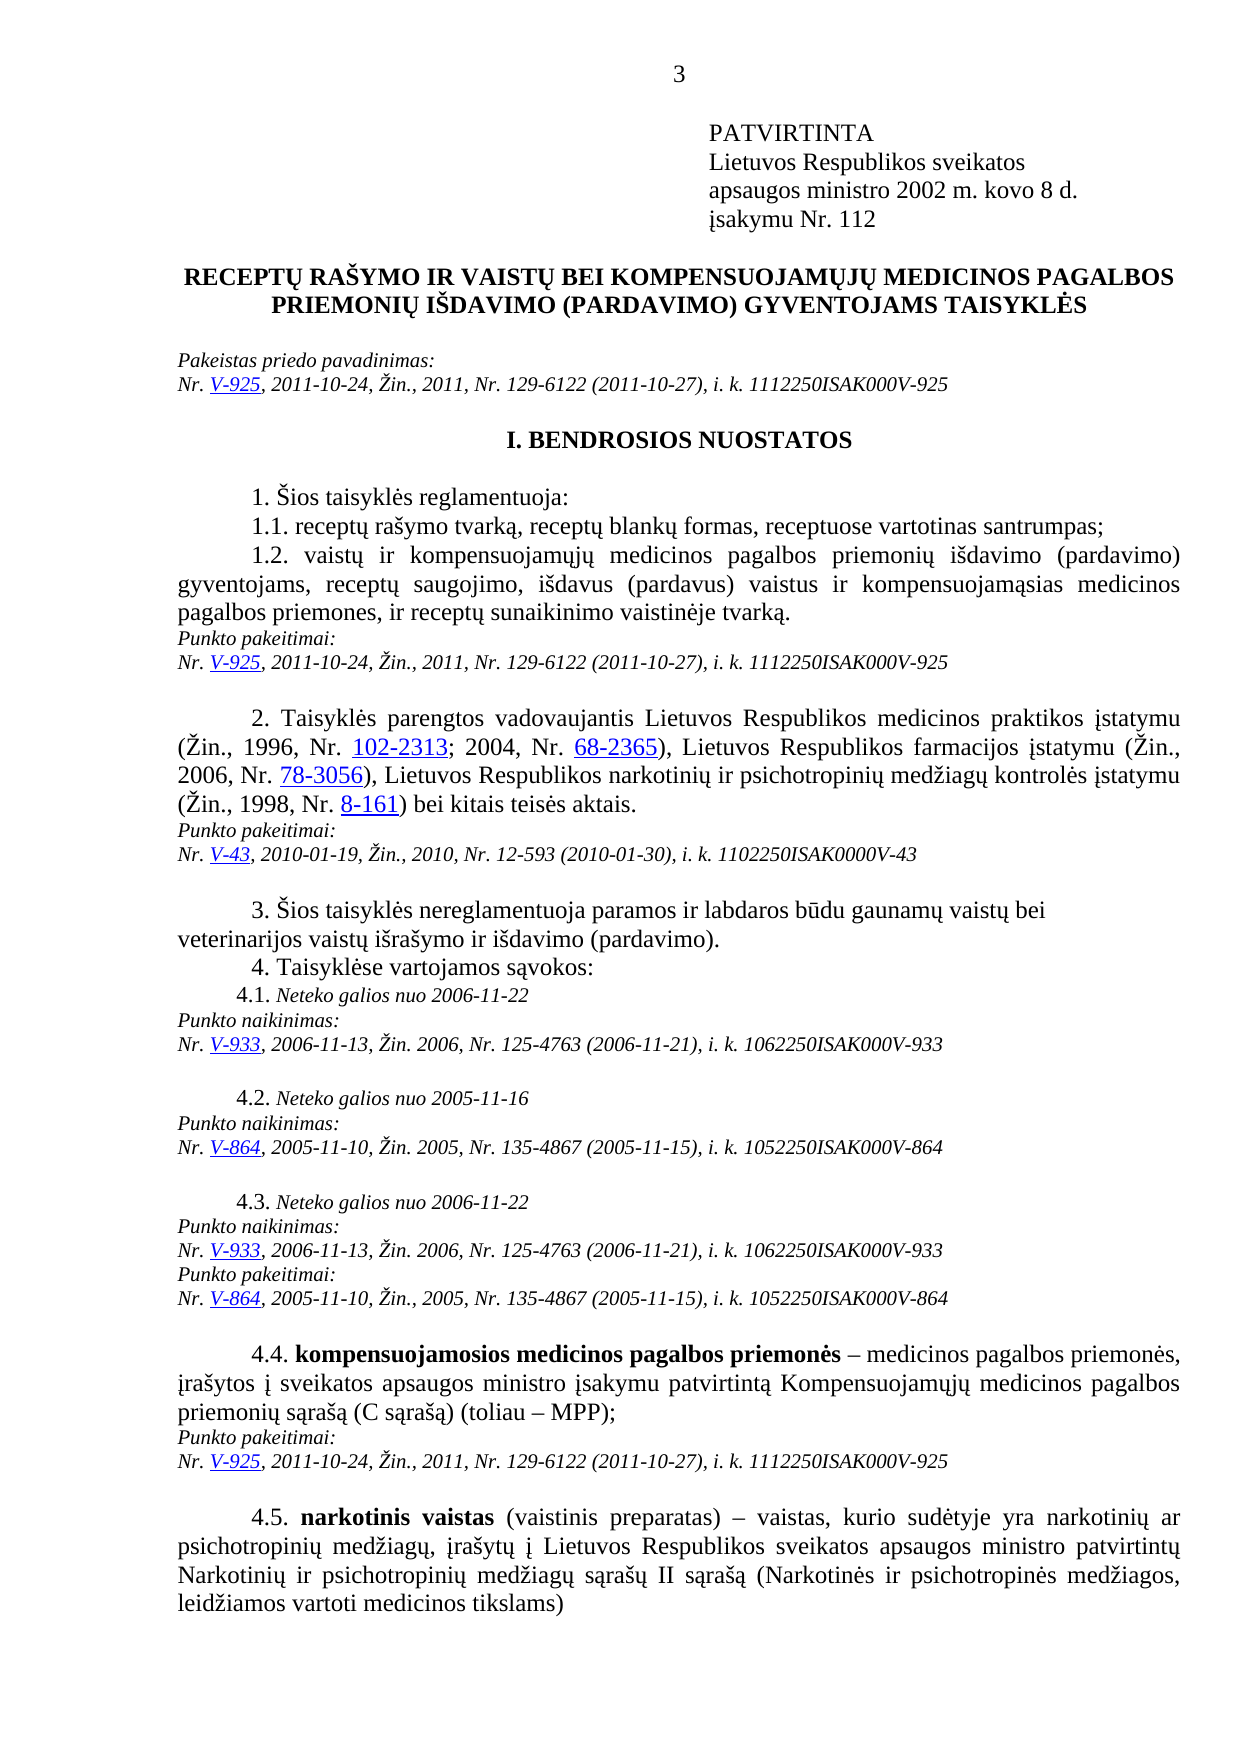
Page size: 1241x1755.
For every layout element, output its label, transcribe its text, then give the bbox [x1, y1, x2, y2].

text 4. Taisyklėse vartojamos sąvokos: [177, 952, 1122, 981]
text 4.2. Neteko galios nuo 2005-11-16 [177, 1084, 1181, 1111]
text Nr. V-933, 2006-11-13, Žin. 2006, Nr. 125-4763 (2006-11-21), i. k. 1062250ISAK000V-933 [177, 1238, 1181, 1262]
text įsakymu Nr. 112 [177, 204, 1181, 233]
text 2. Taisyklės parengtos vadovaujantis Lietuvos Respublikos medicinos praktikos įstatymu (Žin., 1996, Nr. 102-2313; 2004, Nr. 68-2365), Lietuvos Respublikos farmacijos įstatymu (Žin., 2006, Nr. 78-3056), Lietuvos Respublikos narkotinių ir psichotropinių medžiagų kontrolės įstatymu (Žin., 1998, Nr. 8-161) bei kitais teisės aktais. [177, 703, 1181, 818]
text Nr. V-933, 2006-11-13, Žin. 2006, Nr. 125-4763 (2006-11-21), i. k. 1062250ISAK000V-933 [177, 1032, 1181, 1056]
text Nr. V-925, 2011-10-24, Žin., 2011, Nr. 129-6122 (2011-10-27), i. k. 1112250ISAK000V-925 [177, 650, 1181, 674]
text 1.2. vaistų ir kompensuojamųjų medicinos pagalbos priemonių išdavimo (pardavimo) gyventojams, receptų saugojimo, išdavus (pardavus) vaistus ir kompensuojamąsias medicinos pagalbos priemones, ir receptų sunaikinimo vaistinėje tvarką. [177, 540, 1181, 626]
text Punkto pakeitimai: [177, 626, 1181, 650]
text Nr. V-925, 2011-10-24, Žin., 2011, Nr. 129-6122 (2011-10-27), i. k. 1112250ISAK000V-925 [177, 1449, 1181, 1473]
text apsaugos ministro 2002 m. kovo 8 d. [177, 176, 1181, 204]
text Nr. V-43, 2010-01-19, Žin., 2010, Nr. 12-593 (2010-01-30), i. k. 1102250ISAK0000V-43 [177, 842, 1181, 866]
text 1. Šios taisyklės reglamentuoja: [177, 482, 1181, 511]
text Lietuvos Respublikos sveikatos [177, 147, 1181, 176]
text 4.1. Neteko galios nuo 2006-11-22 [177, 981, 1181, 1008]
text Punkto naikinimas: [177, 1111, 1181, 1135]
text Pakeistas priedo pavadinimas: [177, 348, 1181, 372]
text Punkto pakeitimai: [177, 1425, 1181, 1449]
text Punkto pakeitimai: [177, 818, 1181, 842]
text 3. Šios taisyklės nereglamentuoja paramos ir labdaros būdu gaunamų vaistų bei veterinarijos vaistų išrašymo ir išdavimo (pardavimo). [177, 895, 1122, 952]
text RECEPTŲ RAŠYMO IR VAISTŲ BEI KOMPENSUOJAMŲJŲ MEDICINOS PAGALBOS PRIEMONIŲ IŠDAVIMO (PARDAVIMO) GYVENTOJAMS TAISYKLĖS [177, 262, 1181, 319]
text PATVIRTINTA [709, 118, 1181, 147]
text 1.1. receptų rašymo tvarką, receptų blankų formas, receptuose vartotinas santrumpas; [177, 511, 1181, 540]
text Punkto naikinimas: [177, 1008, 1181, 1032]
text Nr. V-925, 2011-10-24, Žin., 2011, Nr. 129-6122 (2011-10-27), i. k. 1112250ISAK000V-925 [177, 372, 1181, 396]
text 4.4. kompensuojamosios medicinos pagalbos priemonės – medicinos pagalbos priemonės, įrašytos į sveikatos apsaugos ministro įsakymu patvirtintą Kompensuojamųjų medicinos pagalbos priemonių sąrašą (C sąrašą) (toliau – MPP); [177, 1339, 1181, 1425]
text Punkto pakeitimai: [177, 1262, 1181, 1286]
text Punkto naikinimas: [177, 1214, 1181, 1238]
text 4.3. Neteko galios nuo 2006-11-22 [177, 1188, 1181, 1214]
text I. BENDROSIOS NUOSTATOS [177, 425, 1181, 454]
text 4.5. narkotinis vaistas (vaistinis preparatas) – vaistas, kurio sudėtyje yra narkotinių ar psichotropinių medžiagų, įrašytų į Lietuvos Respublikos sveikatos apsaugos ministro patvirtintų Narkotinių ir psichotropinių medžiagų sąrašų II sąrašą (Narkotinės ir psichotropinės medžiagos, leidžiamos vartoti medicinos tikslams) [177, 1502, 1181, 1617]
text Nr. V-864, 2005-11-10, Žin., 2005, Nr. 135-4867 (2005-11-15), i. k. 1052250ISAK000V-864 [177, 1286, 1181, 1310]
text Nr. V-864, 2005-11-10, Žin. 2005, Nr. 135-4867 (2005-11-15), i. k. 1052250ISAK000V-864 [177, 1135, 1181, 1159]
